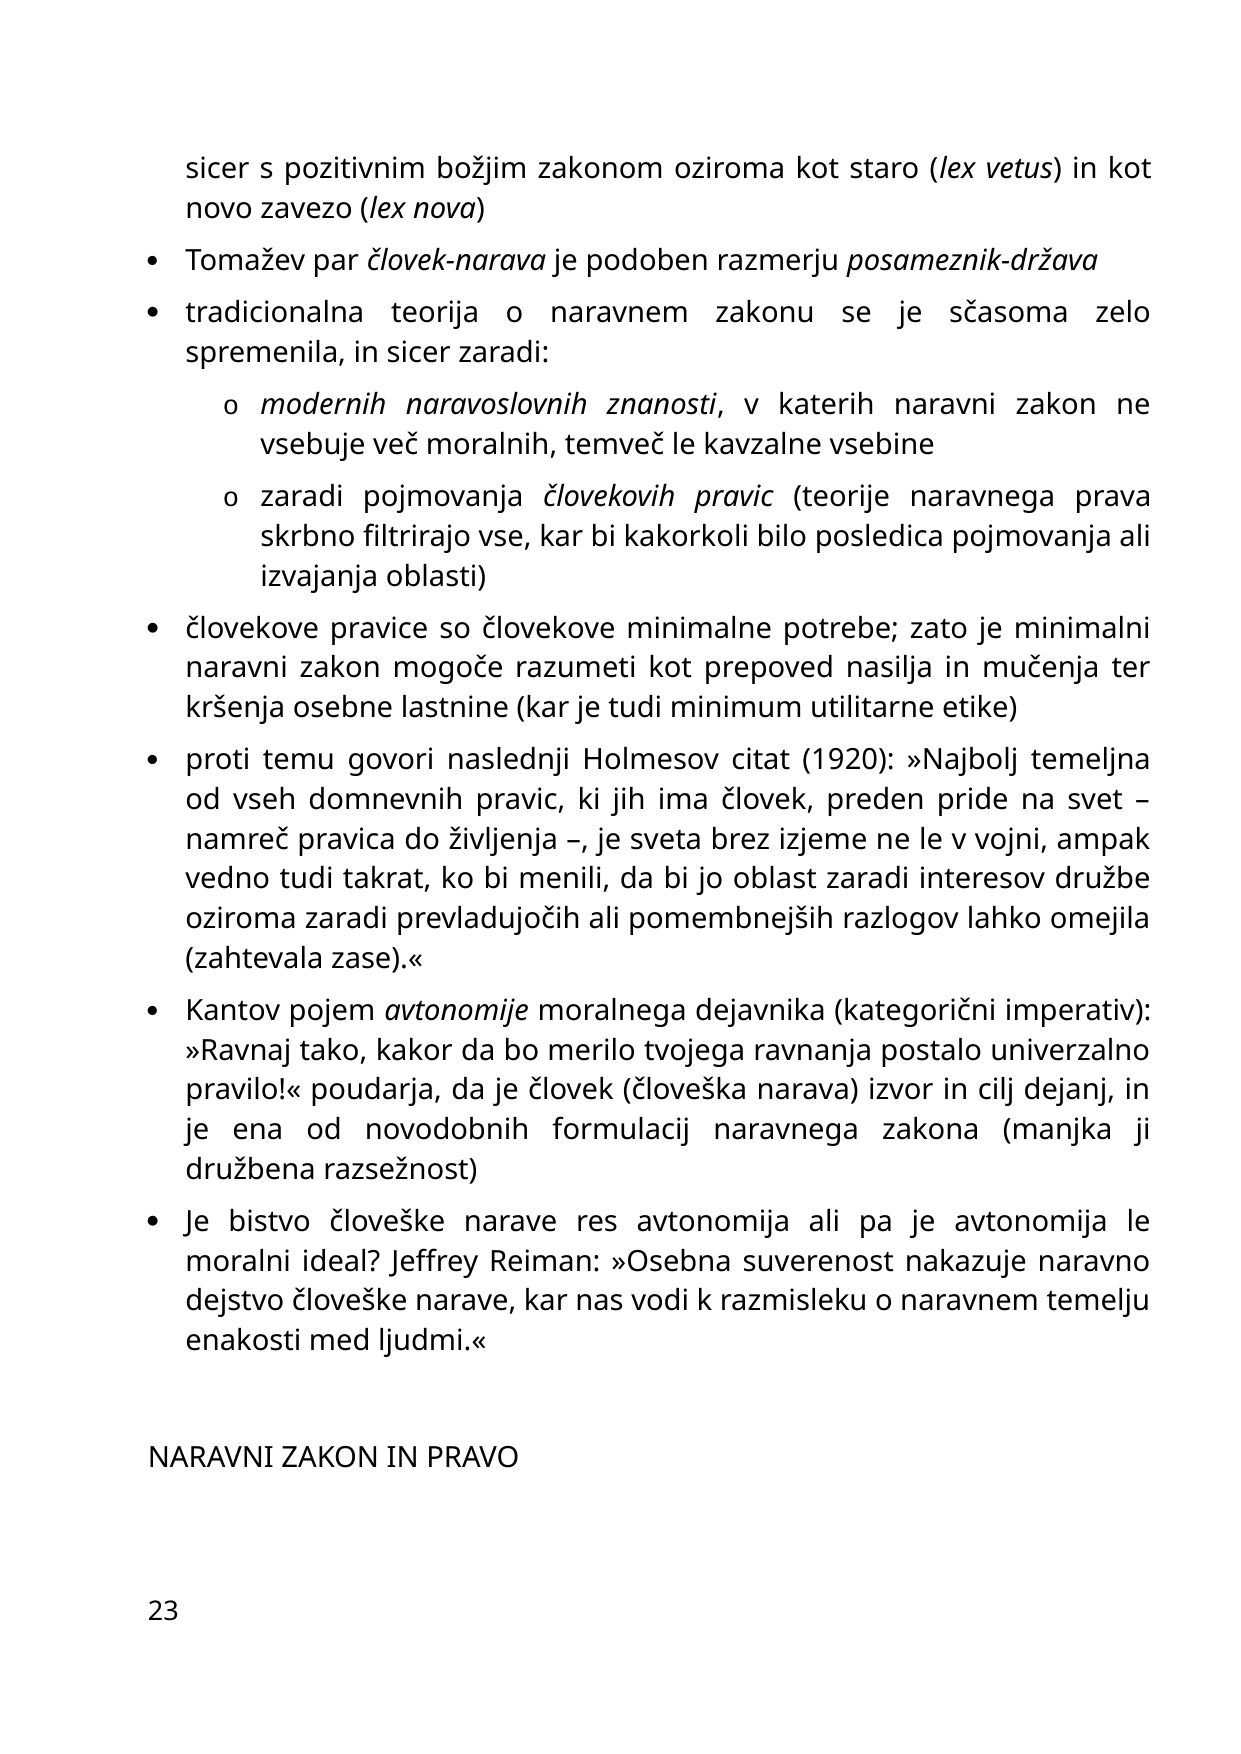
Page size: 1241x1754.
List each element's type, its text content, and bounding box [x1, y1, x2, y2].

list Kantov pojem avtonomije moralnega dejavnika (kategorični imperativ): »Ravnaj tako, kakor da bo merilo tvojega ravnanja postalo univerzalno pravilo!« poudarja, da je človek (človeška narava) izvor in cilj dejanj, in je ena od novodobnih formulacij naravnega zakona (manjka ji družbena razsežnost) [148, 989, 1152, 1188]
list modernih naravoslovnih znanosti, v katerih naravni zakon ne vsebuje več moralnih, temveč le kavzalne vsebine [223, 384, 1152, 463]
list človekove pravice so človekove minimalne potrebe; zato je minimalni naravni zakon mogoče razumeti kot prepoved nasilja in mučenja ter kršenja osebne lastnine (kar je tudi minimum utilitarne etike) [148, 607, 1152, 726]
list Je bistvo človeške narave res avtonomija ali pa je avtonomija le moralni ideal? Jeffrey Reiman: »Osebna suverenost nakazuje naravno dejstvo človeške narave, kar nas vodi k razmisleku o naravnem temelju enakosti med ljudmi.« [148, 1200, 1152, 1359]
list zaradi pojmovanja človekovih pravic (teorije naravnega prava skrbno filtrirajo vse, kar bi kakorkoli bilo posledica pojmovanja ali izvajanja oblasti) [223, 476, 1152, 594]
list tradicionalna teorija o naravnem zakonu se je sčasoma zelo spremenila, in sicer zaradi: [148, 292, 1152, 371]
list proti temu govori naslednji Holmesov citat (1920): »Najbolj temeljna od vseh domnevnih pravic, ki jih ima človek, preden pride na svet – namreč pravica do življenja –, je sveta brez izjeme ne le v vojni, ampak vedno tudi takrat, ko bi menili, da bi jo oblast zaradi interesov družbe oziroma zaradi prevladujočih ali pomembnejših razlogov lahko omejila (zahtevala zase).« [148, 739, 1152, 977]
list Tomažev par človek-narava je podoben razmerju posameznik-država [148, 239, 1152, 279]
subtitle naravni zakon in pravo [148, 1436, 1152, 1476]
list sicer s pozitivnim božjim zakonom oziroma kot staro (lex vetus) in kot novo zavezo (lex nova) [148, 148, 1152, 227]
